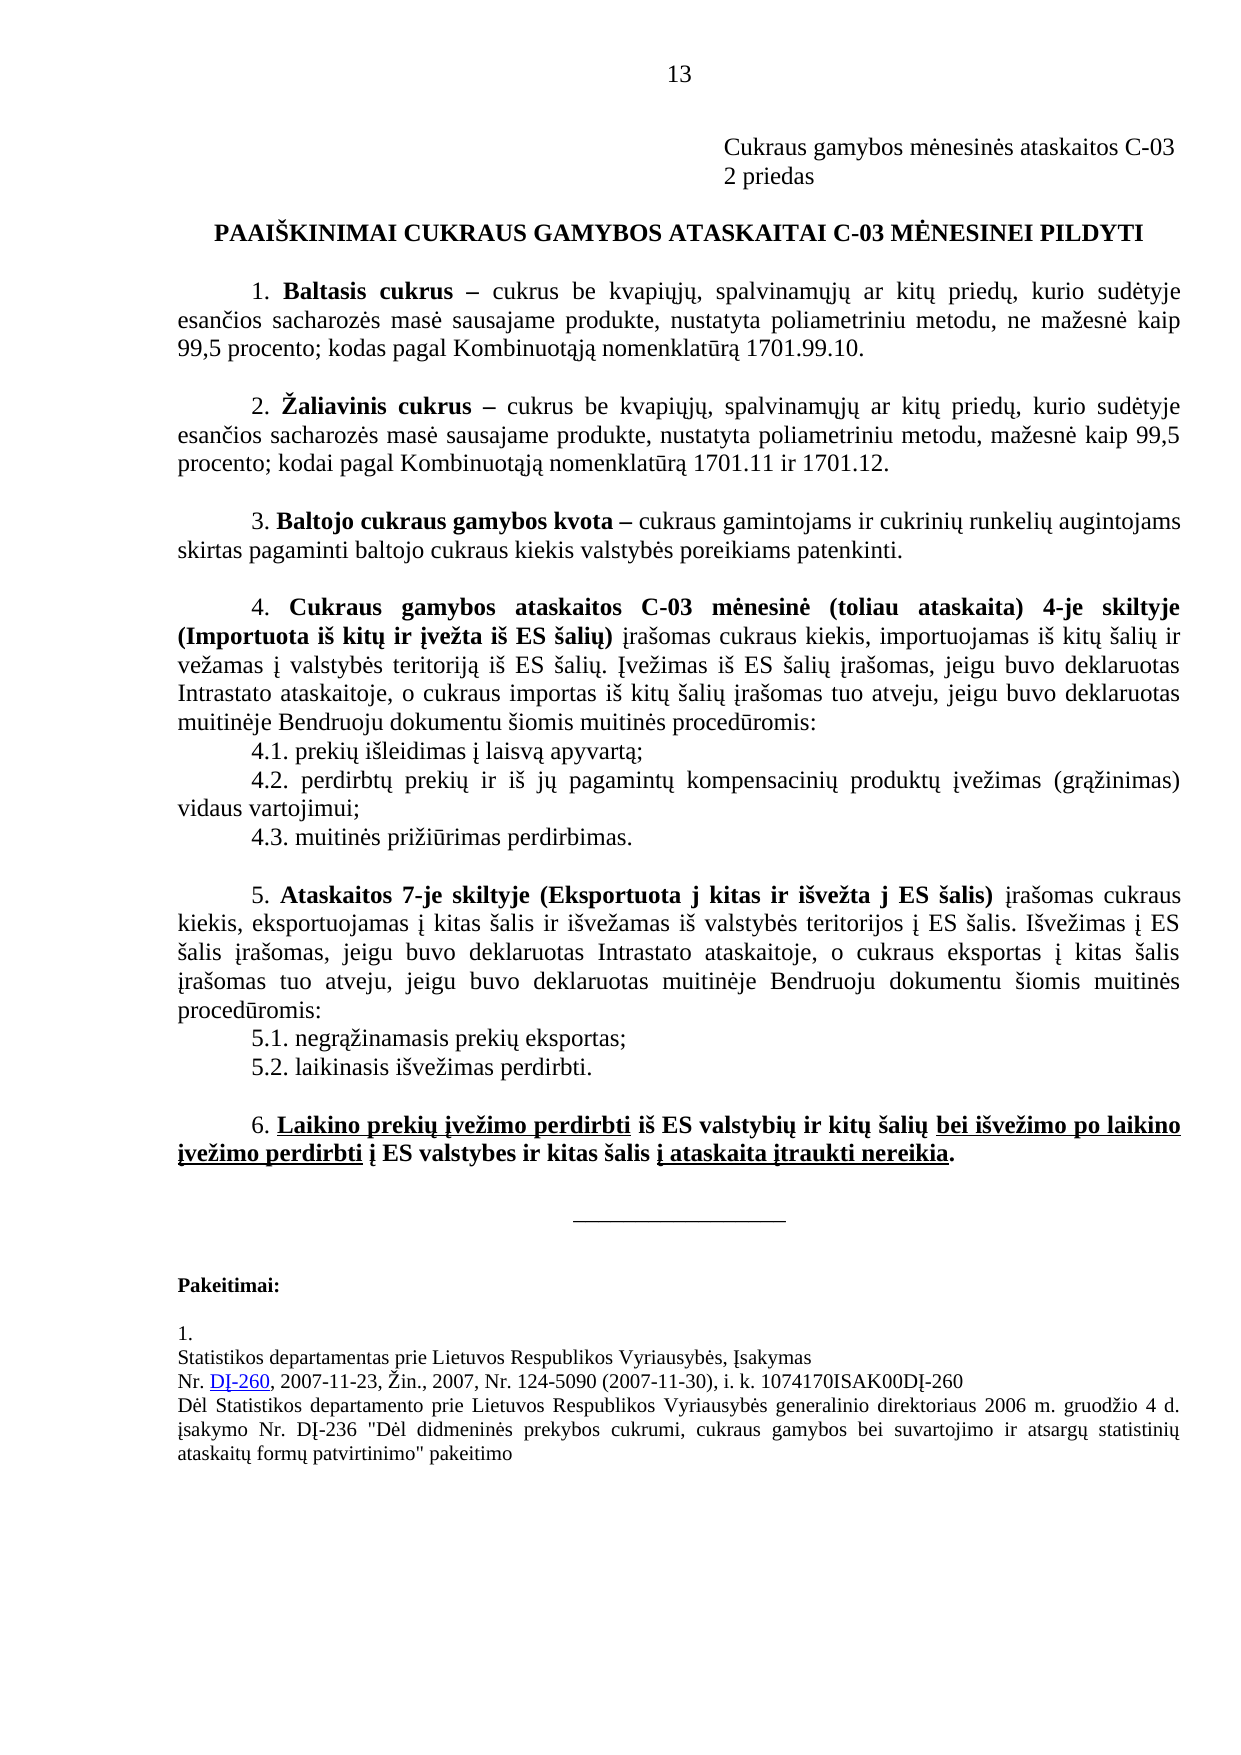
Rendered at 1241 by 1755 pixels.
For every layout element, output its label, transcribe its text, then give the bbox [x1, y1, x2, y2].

text Statistikos departamentas prie Lietuvos Respublikos Vyriausybės, Įsakymas [177, 1345, 1181, 1369]
text 1. [177, 1321, 1181, 1345]
text Cukraus gamybos mėnesinės ataskaitos C-03 [649, 132, 1181, 161]
text 4. Cukraus gamybos ataskaitos C-03 mėnesinė (toliau ataskaita) 4-je skiltyje (Importuota iš kitų ir įvežta iš ES šalių) įrašomas cukraus kiekis, importuojamas iš kitų šalių ir vežamas į valstybės teritoriją iš ES šalių. Įvežimas iš ES šalių įrašomas, jeigu buvo deklaruotas Intrastato ataskaitoje, o cukraus importas iš kitų šalių įrašomas tuo atveju, jeigu buvo deklaruotas muitinėje Bendruoju dokumentu šiomis muitinės procedūromis: [177, 592, 1181, 736]
text 4.3. muitinės prižiūrimas perdirbimas. [177, 822, 1181, 851]
text 5.2. laikinasis išvežimas perdirbti. [177, 1052, 1181, 1081]
text 2 priedas [649, 161, 1181, 190]
text Nr. DĮ-260, 2007-11-23, Žin., 2007, Nr. 124-5090 (2007-11-30), i. k. 1074170ISAK00DĮ-260 [177, 1369, 1181, 1393]
text 1. Baltasis cukrus – cukrus be kvapiųjų, spalvinamųjų ar kitų priedų, kurio sudėtyje esančios sacharozės masė sausajame produkte, nustatyta poliametriniu metodu, ne mažesnė kaip 99,5 procento; kodas pagal Kombinuotąją nomenklatūrą 1701.99.10. [177, 276, 1181, 362]
text _________________ [177, 1196, 1181, 1225]
text Pakeitimai: [177, 1273, 1181, 1297]
text 2. Žaliavinis cukrus – cukrus be kvapiųjų, spalvinamųjų ar kitų priedų, kurio sudėtyje esančios sacharozės masė sausajame produkte, nustatyta poliametriniu metodu, mažesnė kaip 99,5 procento; kodai pagal Kombinuotąją nomenklatūrą 1701.11 ir 1701.12. [177, 391, 1181, 477]
text 5. Ataskaitos 7-je skiltyje (Eksportuota j kitas ir išvežta j ES šalis) įrašomas cukraus kiekis, eksportuojamas į kitas šalis ir išvežamas iš valstybės teritorijos į ES šalis. Išvežimas į ES šalis įrašomas, jeigu buvo deklaruotas Intrastato ataskaitoje, o cukraus eksportas į kitas šalis įrašomas tuo atveju, jeigu buvo deklaruotas muitinėje Bendruoju dokumentu šiomis muitinės procedūromis: [177, 880, 1181, 1023]
text 4.2. perdirbtų prekių ir iš jų pagamintų kompensacinių produktų įvežimas (grąžinimas) vidaus vartojimui; [177, 765, 1181, 822]
text 6. Laikino prekių įvežimo perdirbti iš ES valstybių ir kitų šalių bei išvežimo po laikino įvežimo perdirbti į ES valstybes ir kitas šalis į ataskaita įtraukti nereikia. [177, 1110, 1181, 1167]
text 3. Baltojo cukraus gamybos kvota – cukraus gamintojams ir cukrinių runkelių augintojams skirtas pagaminti baltojo cukraus kiekis valstybės poreikiams patenkinti. [177, 506, 1181, 563]
text Dėl Statistikos departamento prie Lietuvos Respublikos Vyriausybės generalinio direktoriaus 2006 m. gruodžio 4 d. įsakymo Nr. DĮ-236 "Dėl didmeninės prekybos cukrumi, cukraus gamybos bei suvartojimo ir atsargų statistinių ataskaitų formų patvirtinimo" pakeitimo [177, 1393, 1181, 1465]
text 5.1. negrąžinamasis prekių eksportas; [177, 1023, 1181, 1052]
text 4.1. prekių išleidimas į laisvą apyvartą; [177, 736, 1181, 765]
text PAAIŠKINIMAI CUKRAUS GAMYBOS ATASKAITAI C-03 MĖNESINEI PILDYTI [177, 218, 1181, 247]
